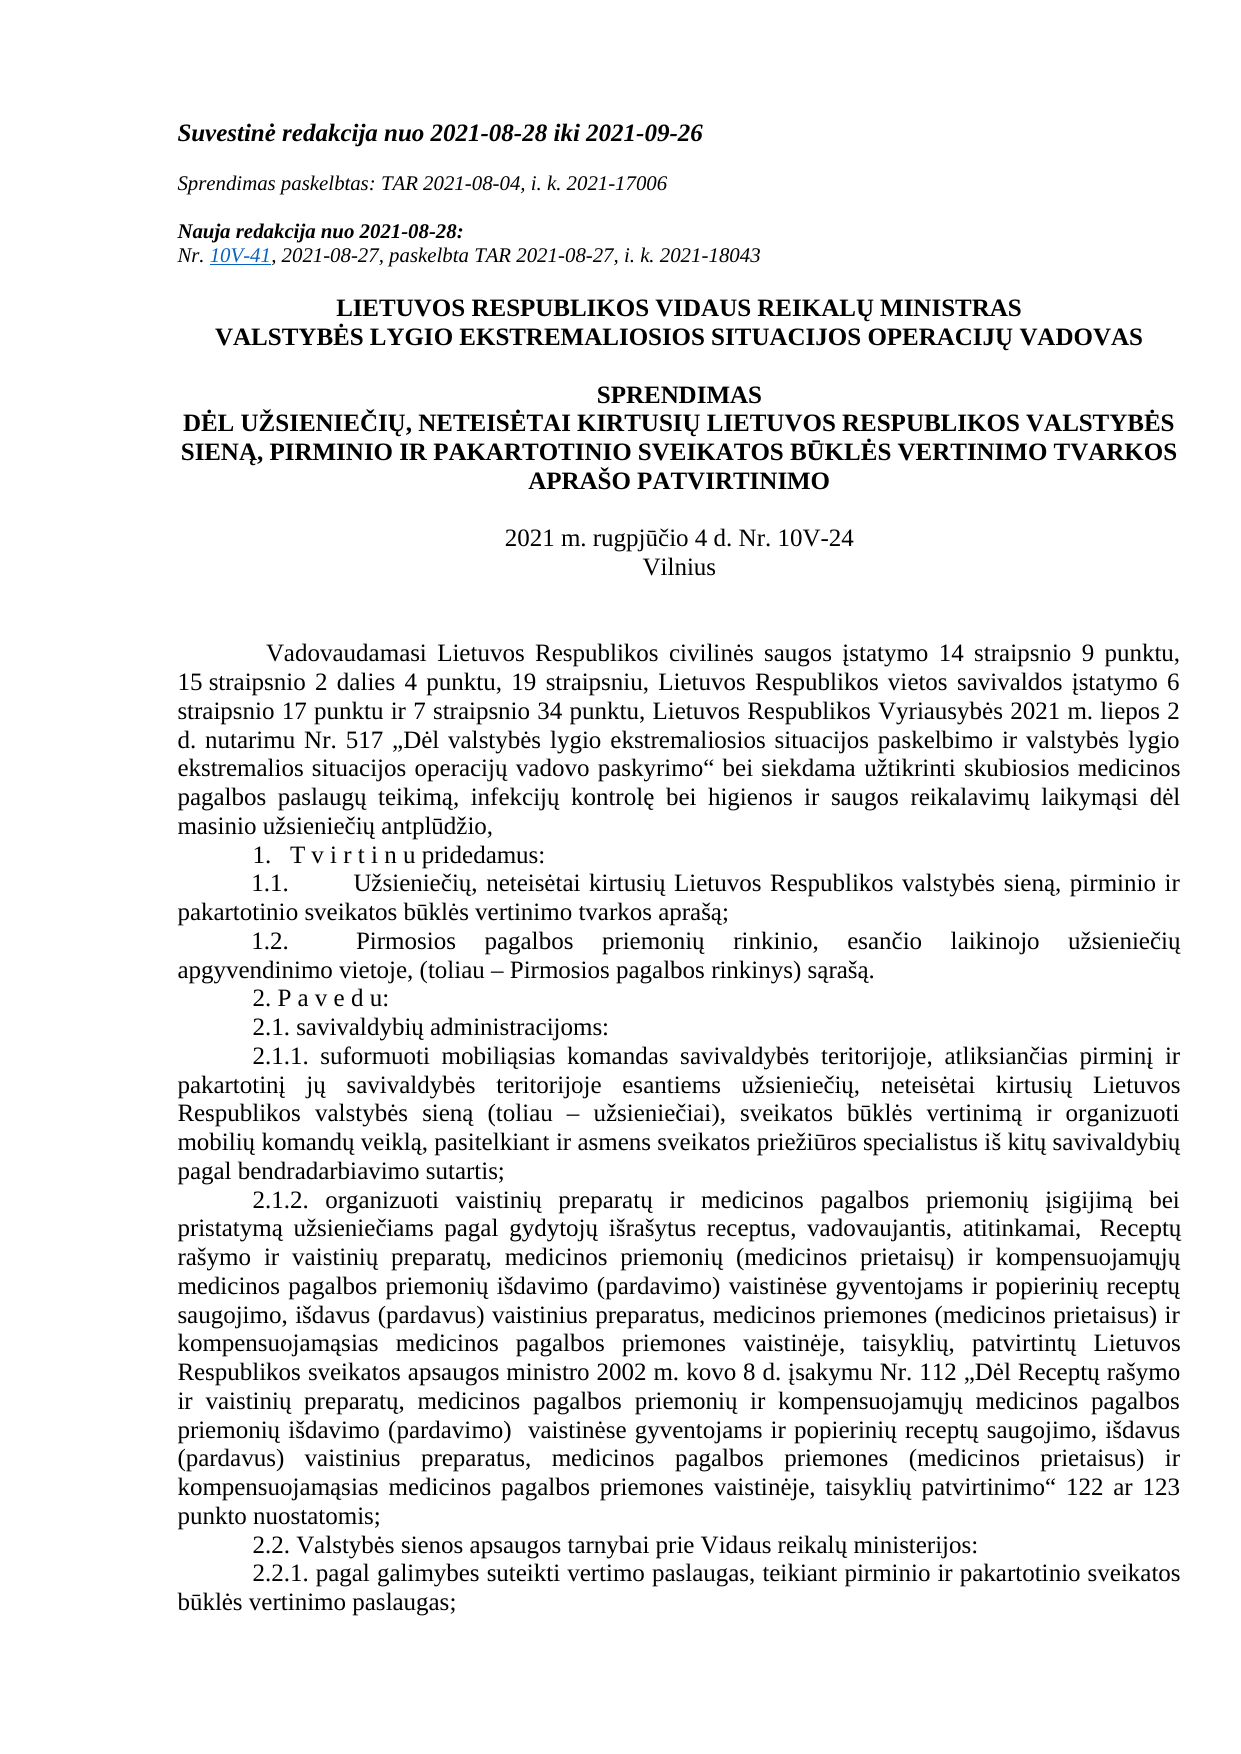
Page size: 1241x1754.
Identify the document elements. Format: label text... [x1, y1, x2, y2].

text LIETUVOS RESPUBLIKOS VIDAUS REIKALŲ MINISTRAS [177, 293, 1181, 322]
text VALSTYBĖS LYGIO EKSTREMALIOSIOS SITUACIJOS OPERACIJŲ VADOVAS [177, 322, 1181, 351]
text 1.1. Užsieniečių, neteisėtai kirtusių Lietuvos Respublikos valstybės sieną, pirminio ir pakartotinio sveikatos būklės vertinimo tvarkos aprašą; [177, 868, 1181, 926]
text 2.2. Valstybės sienos apsaugos tarnybai prie Vidaus reikalų ministerijos: [177, 1530, 1181, 1558]
text 2.1.2. organizuoti vaistinių preparatų ir medicinos pagalbos priemonių įsigijimą bei pristatymą užsieniečiams pagal gydytojų išrašytus receptus, vadovaujantis, atitinkamai, Receptų rašymo ir vaistinių preparatų, medicinos priemonių (medicinos prietaisų) ir kompensuojamųjų medicinos pagalbos priemonių išdavimo (pardavimo) vaistinėse gyventojams ir popierinių receptų saugojimo, išdavus (pardavus) vaistinius preparatus, medicinos priemones (medicinos prietaisus) ir kompensuojamąsias medicinos pagalbos priemones vaistinėje, taisyklių, patvirtintų Lietuvos Respublikos sveikatos apsaugos ministro 2002 m. kovo 8 d. įsakymu Nr. 112 „Dėl Receptų rašymo ir vaistinių preparatų, medicinos pagalbos priemonių ir kompensuojamųjų medicinos pagalbos priemonių išdavimo (pardavimo) vaistinėse gyventojams ir popierinių receptų saugojimo, išdavus (pardavus) vaistinius preparatus, medicinos pagalbos priemones (medicinos prietaisus) ir kompensuojamąsias medicinos pagalbos priemones vaistinėje, taisyklių patvirtinimo“ 122 ar 123 punkto nuostatomis; [177, 1185, 1181, 1530]
text Vadovaudamasi Lietuvos Respublikos civilinės saugos įstatymo 14 straipsnio 9 punktu, 15 straipsnio 2 dalies 4 punktu, 19 straipsniu, Lietuvos Respublikos vietos savivaldos įstatymo 6 straipsnio 17 punktu ir 7 straipsnio 34 punktu, Lietuvos Respublikos Vyriausybės 2021 m. liepos 2 d. nutarimu Nr. 517 „Dėl valstybės lygio ekstremaliosios situacijos paskelbimo ir valstybės lygio ekstremalios situacijos operacijų vadovo paskyrimo“ bei siekdama užtikrinti skubiosios medicinos pagalbos paslaugų teikimą, infekcijų kontrolę bei higienos ir saugos reikalavimų laikymąsi dėl masinio užsieniečių antplūdžio, [177, 638, 1181, 840]
text SPRENDIMAS [177, 380, 1181, 408]
text Nauja redakcija nuo 2021-08-28: [177, 219, 1181, 243]
text 2. P a v e d u: [177, 983, 1181, 1012]
text DĖL UŽSIENIEČIŲ, NETEISĖTAI KIRTUSIŲ LIETUVOS RESPUBLIKOS VALSTYBĖS SIENĄ, PIRMINIO IR PAKARTOTINIO SVEIKATOS BŪKLĖS VERTINIMO TVARKOS APRAŠO PATVIRTINIMO [177, 408, 1181, 495]
text 2.2.1. pagal galimybes suteikti vertimo paslaugas, teikiant pirminio ir pakartotinio sveikatos būklės vertinimo paslaugas; [177, 1558, 1181, 1616]
text Vilnius [177, 552, 1181, 581]
text 2.1.1. suformuoti mobiliąsias komandas savivaldybės teritorijoje, atliksiančias pirminį ir pakartotinį jų savivaldybės teritorijoje esantiems užsieniečių, neteisėtai kirtusių Lietuvos Respublikos valstybės sieną (toliau – užsieniečiai), sveikatos būklės vertinimą ir organizuoti mobilių komandų veiklą, pasitelkiant ir asmens sveikatos priežiūros specialistus iš kitų savivaldybių pagal bendradarbiavimo sutartis; [177, 1041, 1181, 1185]
text Suvestinė redakcija nuo 2021-08-28 iki 2021-09-26 [177, 118, 1181, 147]
text 1.2. Pirmosios pagalbos priemonių rinkinio, esančio laikinojo užsieniečių apgyvendinimo vietoje, (toliau – Pirmosios pagalbos rinkinys) sąrašą. [177, 926, 1181, 983]
text Sprendimas paskelbtas: TAR 2021-08-04, i. k. 2021-17006 [177, 171, 1181, 195]
text Nr. 10V-41, 2021-08-27, paskelbta TAR 2021-08-27, i. k. 2021-18043 [177, 243, 1181, 267]
text 2021 m. rugpjūčio 4 d. Nr. 10V-24 [177, 523, 1181, 552]
text 1. T v i r t i n u pridedamus: [252, 840, 1181, 868]
text 2.1. savivaldybių administracijoms: [177, 1012, 1181, 1041]
